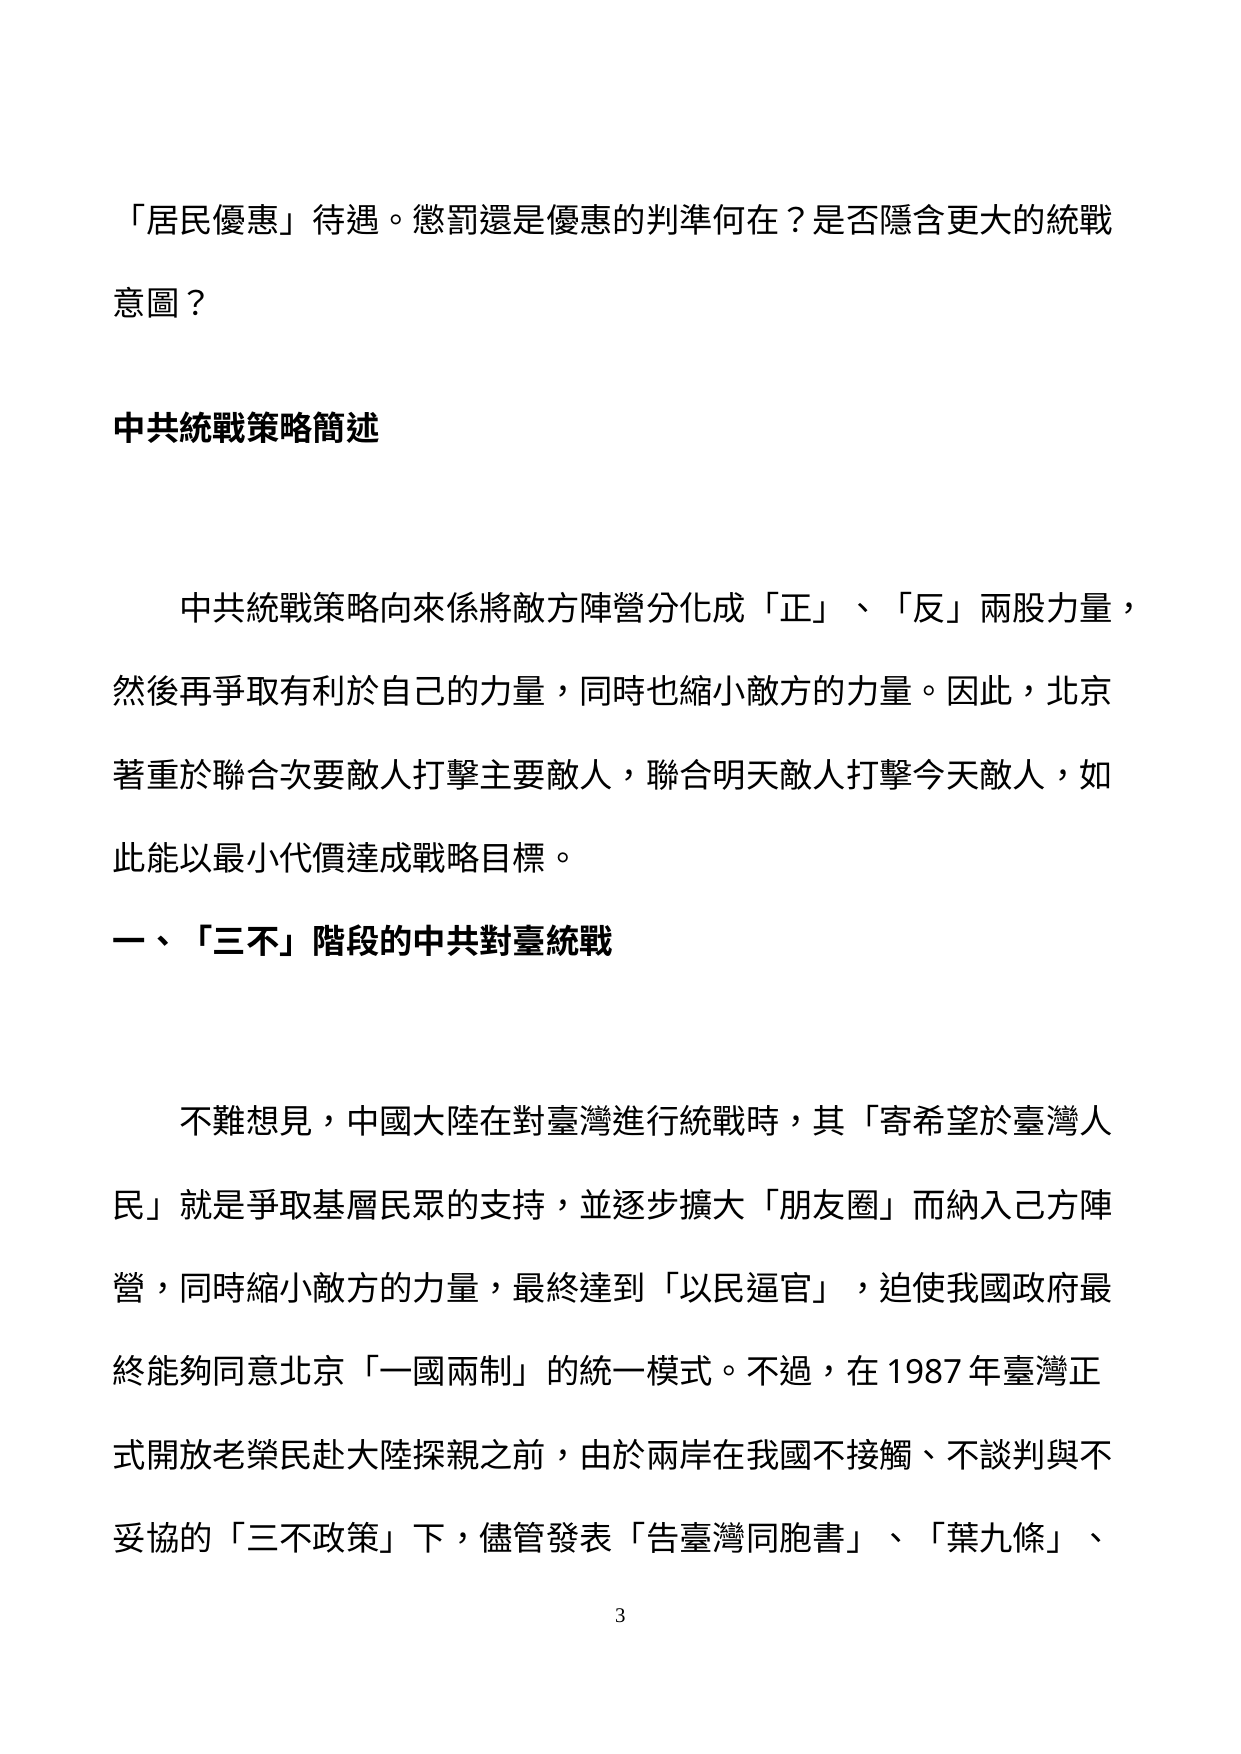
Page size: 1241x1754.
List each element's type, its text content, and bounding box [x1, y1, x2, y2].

text 「居民優惠」待遇。懲罰還是優惠的判準何在？是否隱含更大的統戰意圖？ [112, 168, 1128, 334]
subtitle 一、「三不」階段的中共對臺統戰 [112, 889, 1128, 973]
text 中共統戰策略向來係將敵方陣營分化成「正」、「反」兩股力量，然後再爭取有利於自己的力量，同時也縮小敵方的力量。因此，北京著重於聯合次要敵人打擊主要敵人，聯合明天敵人打擊今天敵人，如此能以最小代價達成戰略目標。 [112, 556, 1128, 889]
text 不難想見，中國大陸在對臺灣進行統戰時，其「寄希望於臺灣人民」就是爭取基層民眾的支持，並逐步擴大「朋友圈」而納入己方陣營，同時縮小敵方的力量，最終達到「以民逼官」，迫使我國政府最終能夠同意北京「一國兩制」的統一模式。不過，在1987年臺灣正式開放老榮民赴大陸探親之前，由於兩岸在我國不接觸、不談判與不妥協的「三不政策」下，儘管發表「告臺灣同胞書」、「葉九條」、 [112, 1069, 1128, 1569]
subtitle 中共統戰策略簡述 [112, 376, 1128, 459]
